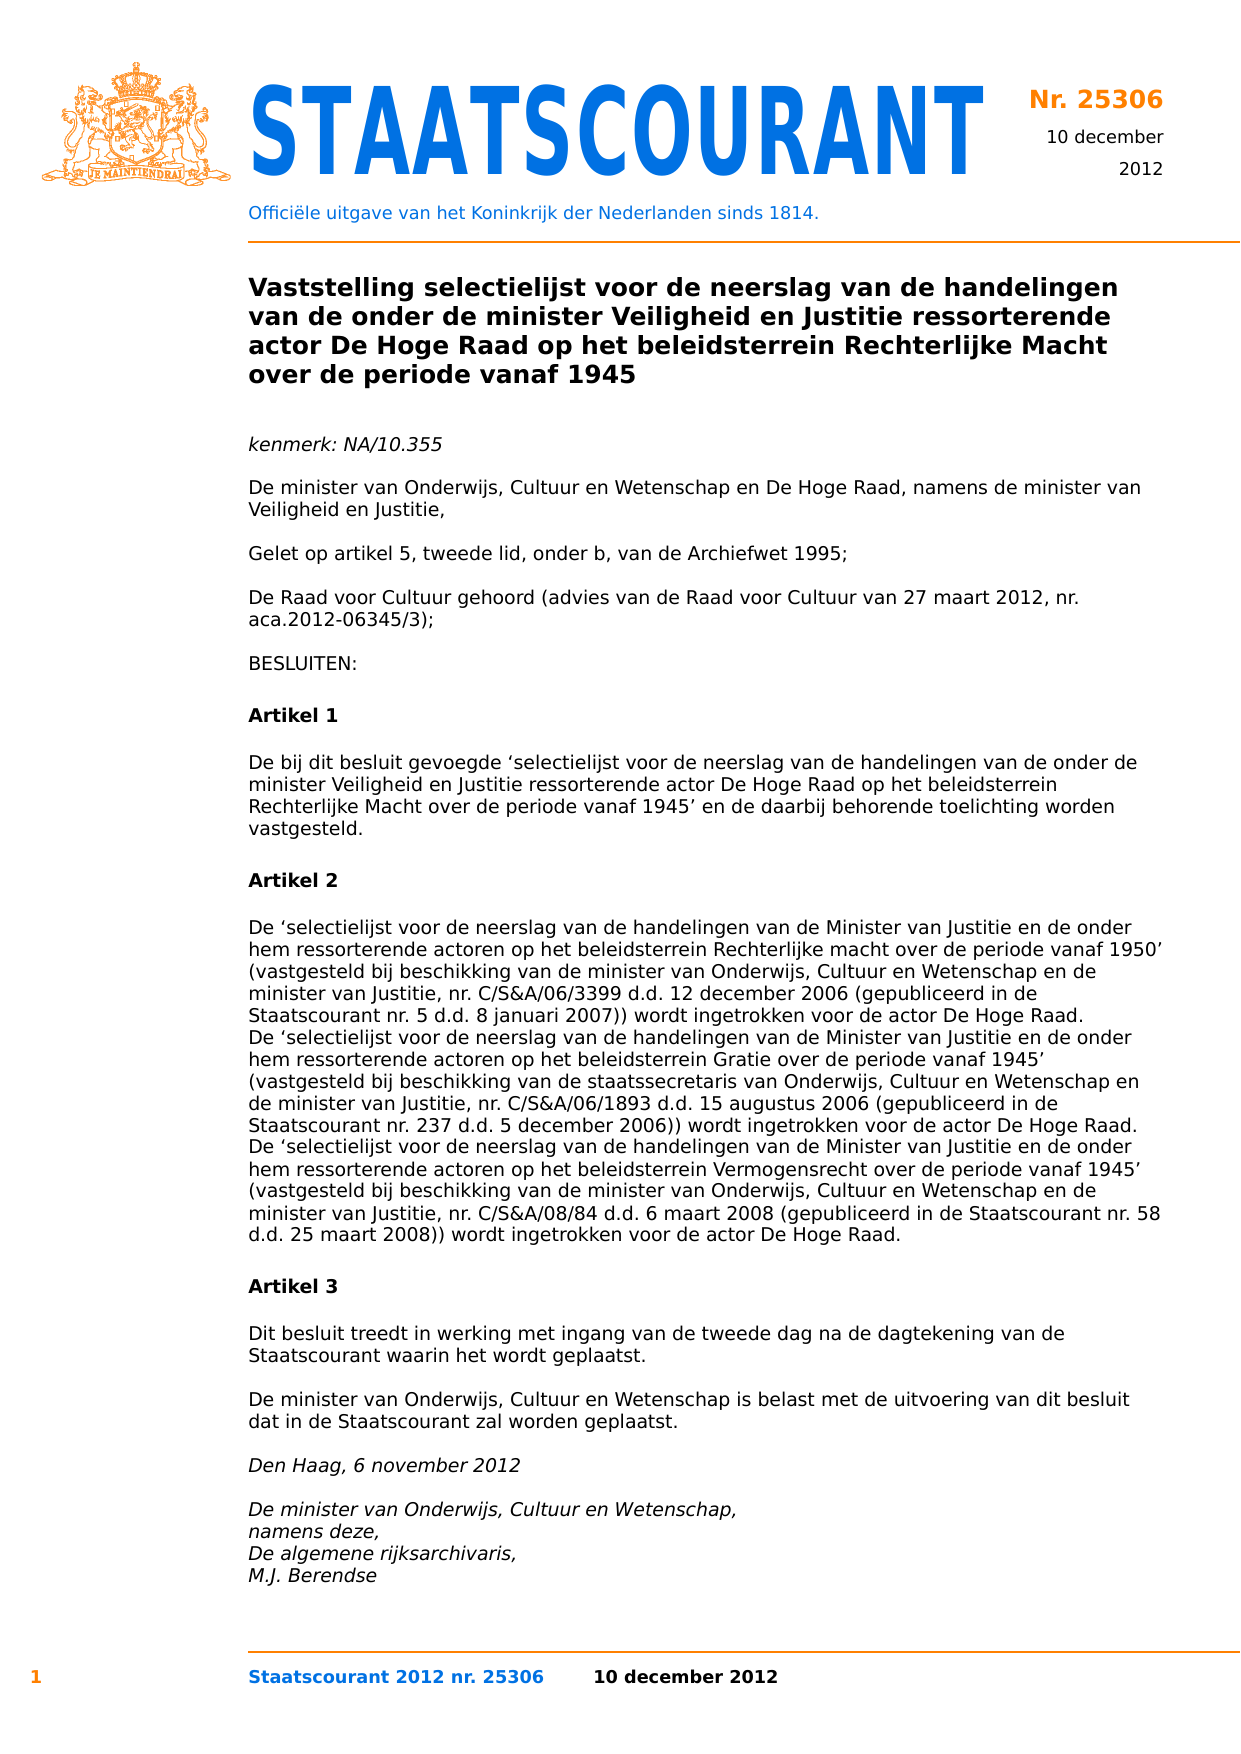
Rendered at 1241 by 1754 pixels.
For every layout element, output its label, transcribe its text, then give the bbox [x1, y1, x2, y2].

text kenmerk: NA/10.355 [248, 433, 1163, 455]
subtitle Vaststelling selectielijst voor de neerslag van de handelingen van de onder de minister Veiligheid en Justitie ressorterende actor De Hoge Raad op het beleidsterrein Rechterlijke Macht over de periode vanaf 1945 [248, 273, 1163, 390]
table_cell Officiële uitgave van het Koninkrijk der Nederlanden sinds 1814. [248, 203, 1240, 241]
picture [41, 62, 231, 186]
table_header [25, 62, 248, 241]
subtitle Artikel 1 [248, 705, 1163, 727]
subtitle Artikel 2 [248, 870, 1163, 892]
table_header Nr. 25306 [998, 62, 1240, 121]
text De minister van Onderwijs, Cultuur en Wetenschap, namens deze, De algemene rijksarchivaris, M.J. Berendse [248, 1499, 1163, 1587]
text De ‘selectielijst voor de neerslag van de handelingen van de Minister van Justitie en de onder hem ressorterende actoren op het beleidsterrein Gratie over de periode vanaf 1945’ (vastgesteld bij beschikking van de staatssecretaris van Onderwijs, Cultuur en Wetenschap en de minister van Justitie, nr. C/S&A/06/1893 d.d. 15 augustus 2006 (gepubliceerd in de Staatscourant nr. 237 d.d. 5 december 2006)) wordt ingetrokken voor de actor De Hoge Raad. [248, 1027, 1163, 1136]
text Dit besluit treedt in werking met ingang van de tweede dag na de dagtekening van de Staatscourant waarin het wordt geplaatst. [248, 1323, 1163, 1367]
table_header STAATSCOURANT [248, 62, 998, 203]
table_cell 2012 [998, 153, 1240, 203]
table_cell 10 december [998, 121, 1240, 153]
text De bij dit besluit gevoegde ‘selectielijst voor de neerslag van de handelingen van de onder de minister Veiligheid en Justitie ressorterende actor De Hoge Raad op het beleidsterrein Rechterlijke Macht over de periode vanaf 1945’ en de daarbij behorende toelichting worden vastgesteld. [248, 752, 1163, 840]
text Gelet op artikel 5, tweede lid, onder b, van de Archiefwet 1995; [248, 543, 1163, 565]
text De ‘selectielijst voor de neerslag van de handelingen van de Minister van Justitie en de onder hem ressorterende actoren op het beleidsterrein Vermogensrecht over de periode vanaf 1945’ (vastgesteld bij beschikking van de minister van Onderwijs, Cultuur en Wetenschap en de minister van Justitie, nr. C/S&A/08/84 d.d. 6 maart 2008 (gepubliceerd in de Staatscourant nr. 58 d.d. 25 maart 2008)) wordt ingetrokken voor de actor De Hoge Raad. [248, 1136, 1163, 1246]
text De minister van Onderwijs, Cultuur en Wetenschap en De Hoge Raad, namens de minister van Veiligheid en Justitie, [248, 477, 1163, 521]
text Den Haag, 6 november 2012 [248, 1455, 1163, 1477]
text De Raad voor Cultuur gehoord (advies van de Raad voor Cultuur van 27 maart 2012, nr. aca.2012-06345/3); [248, 587, 1163, 631]
text BESLUITEN: [248, 653, 1163, 675]
text De minister van Onderwijs, Cultuur en Wetenschap is belast met de uitvoering van dit besluit dat in de Staatscourant zal worden geplaatst. [248, 1389, 1163, 1433]
subtitle Artikel 3 [248, 1276, 1163, 1298]
text De ‘selectielijst voor de neerslag van de handelingen van de Minister van Justitie en de onder hem ressorterende actoren op het beleidsterrein Rechterlijke macht over de periode vanaf 1950’ (vastgesteld bij beschikking van de minister van Onderwijs, Cultuur en Wetenschap en de minister van Justitie, nr. C/S&A/06/3399 d.d. 12 december 2006 (gepubliceerd in de Staatscourant nr. 5 d.d. 8 januari 2007)) wordt ingetrokken voor de actor De Hoge Raad. [248, 917, 1163, 1027]
